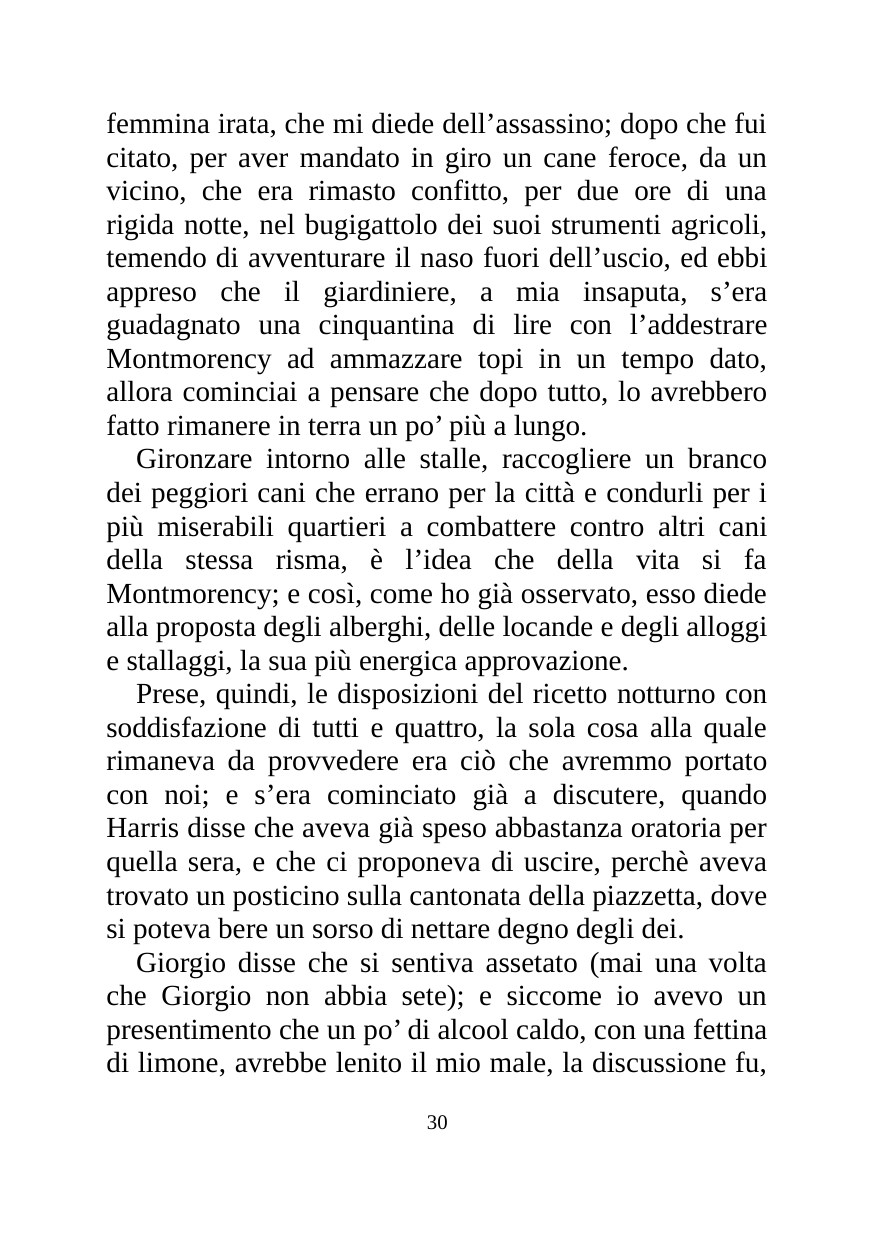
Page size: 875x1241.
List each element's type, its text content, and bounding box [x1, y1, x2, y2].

text femmina irata, che mi diede dell’assassino; dopo che fui citato, per aver mandato in giro un cane feroce, da un vicino, che era rimasto confitto, per due ore di una rigida notte, nel bugigattolo dei suoi strumenti agricoli, temendo di avventurare il naso fuori dell’uscio, ed ebbi appreso che il giardiniere, a mia insaputa, s’era guadagnato una cinquantina di lire con l’addestrare Montmorency ad ammazzare topi in un tempo dato, allora cominciai a pensare che dopo tutto, lo avrebbero fatto rimanere in terra un po’ più a lungo. [106, 106, 768, 442]
text Gironzare intorno alle stalle, raccogliere un branco dei peggiori cani che errano per la città e condurli per i più miserabili quartieri a combattere contro altri cani della stessa risma, è l’idea che della vita si fa Montmorency; e così, come ho già osservato, esso diede alla proposta degli alberghi, delle locande e degli alloggi e stallaggi, la sua più energica approvazione. [106, 442, 768, 676]
text Prese, quindi, le disposizioni del ricetto notturno con soddisfazione di tutti e quattro, la sola cosa alla quale rimaneva da provvedere era ciò che avremmo portato con noi; e s’era cominciato già a discutere, quando Harris disse che aveva già speso abbastanza oratoria per quella sera, e che ci proponeva di uscire, perchè aveva trovato un posticino sulla cantonata della piazzetta, dove si poteva bere un sorso di nettare degno degli dei. [106, 676, 768, 945]
text Giorgio disse che si sentiva assetato (mai una volta che Giorgio non abbia sete); e siccome io avevo un presentimento che un po’ di alcool caldo, con una fettina di limone, avrebbe lenito il mio male, la discussione fu, [106, 945, 768, 1079]
